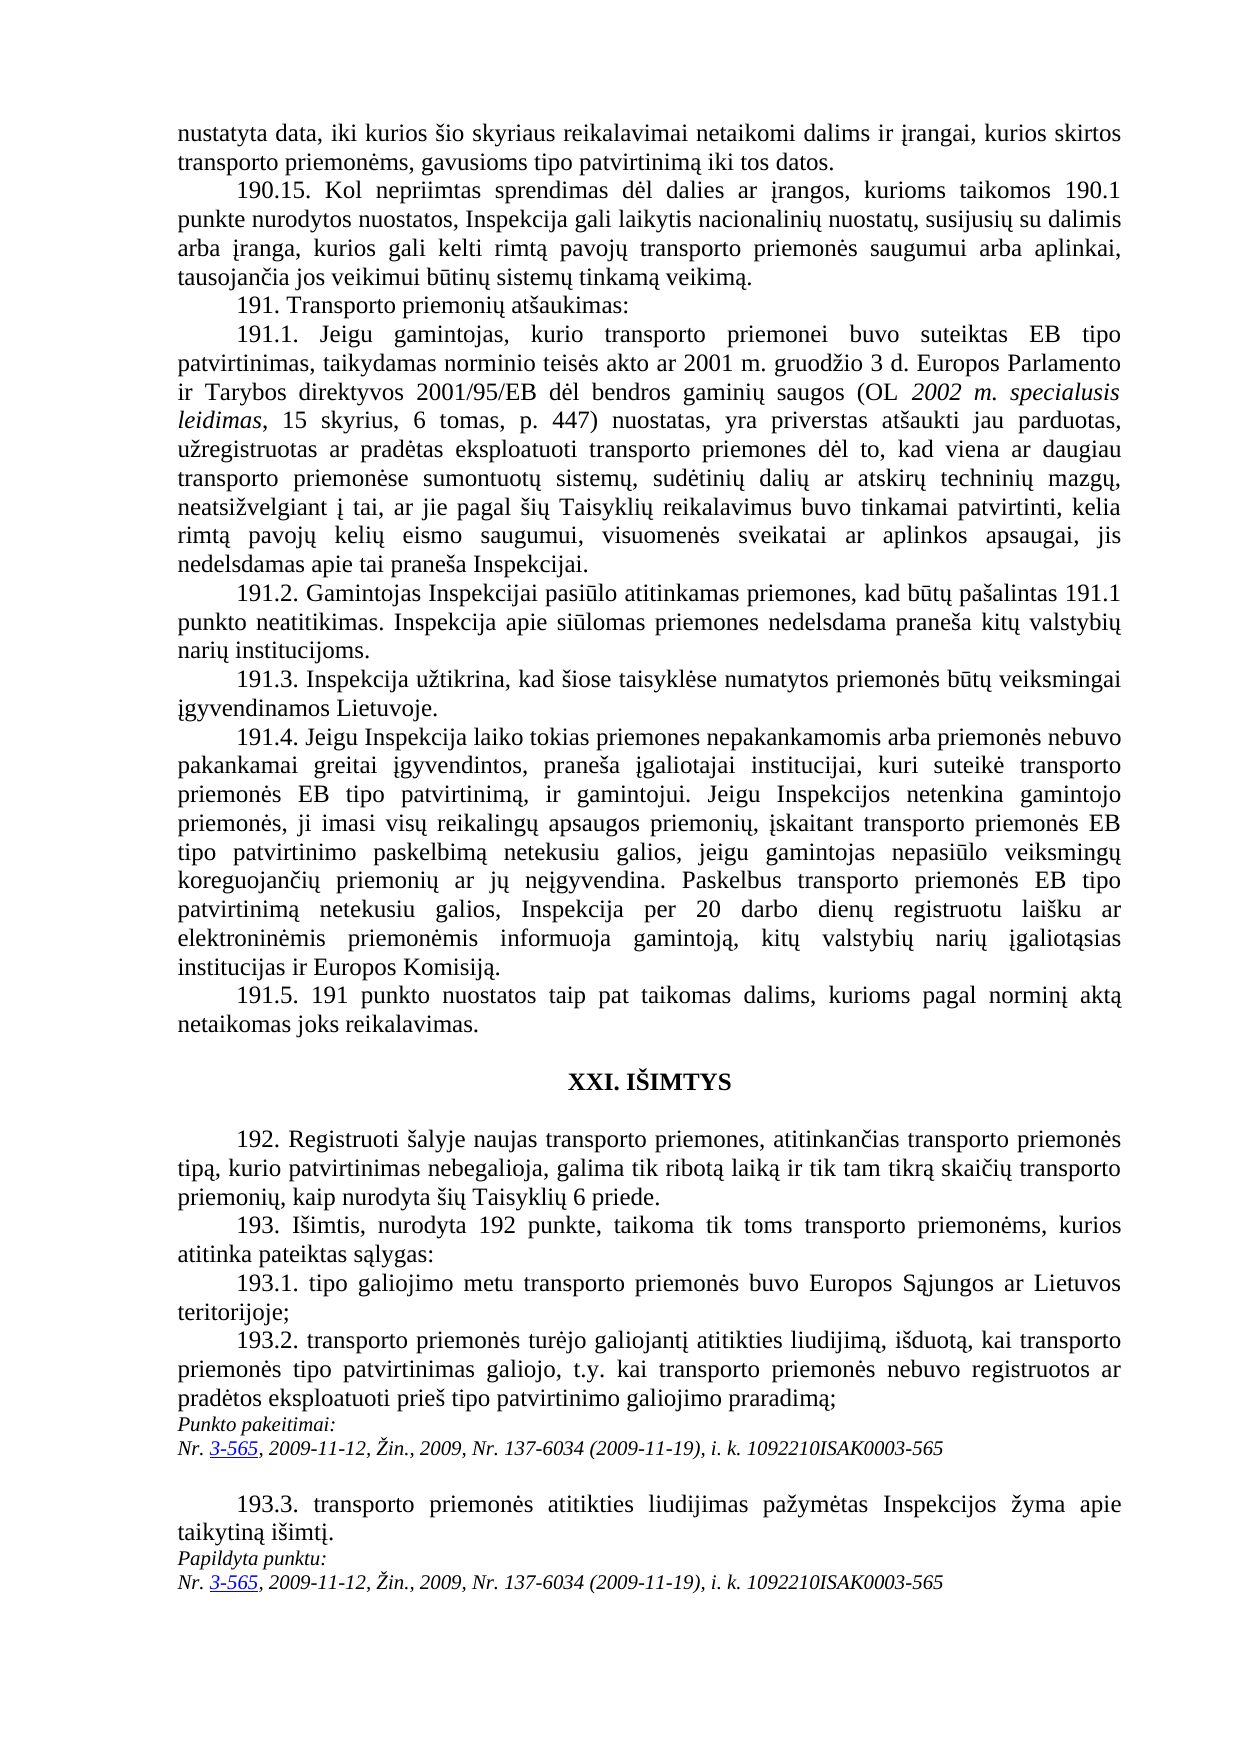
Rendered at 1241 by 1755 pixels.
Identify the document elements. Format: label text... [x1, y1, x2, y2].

text 193. Išimtis, nurodyta 192 punkte, taikoma tik toms transporto priemonėms, kurios atitinka pateiktas sąlygas: [177, 1211, 1122, 1268]
text 190.15. Kol nepriimtas sprendimas dėl dalies ar įrangos, kurioms taikomos 190.1 punkte nurodytos nuostatos, Inspekcija gali laikytis nacionalinių nuostatų, susijusių su dalimis arba įranga, kurios gali kelti rimtą pavojų transporto priemonės saugumui arba aplinkai, tausojančia jos veikimui būtinų sistemų tinkamą veikimą. [177, 176, 1122, 291]
text 191.4. Jeigu Inspekcija laiko tokias priemones nepakankamomis arba priemonės nebuvo pakankamai greitai įgyvendintos, praneša įgaliotajai institucijai, kuri suteikė transporto priemonės EB tipo patvirtinimą, ir gamintojui. Jeigu Inspekcijos netenkina gamintojo priemonės, ji imasi visų reikalingų apsaugos priemonių, įskaitant transporto priemonės EB tipo patvirtinimo paskelbimą netekusiu galios, jeigu gamintojas nepasiūlo veiksmingų koreguojančių priemonių ar jų neįgyvendina. Paskelbus transporto priemonės EB tipo patvirtinimą netekusiu galios, Inspekcija per 20 darbo dienų registruotu laišku ar elektroninėmis priemonėmis informuoja gamintoją, kitų valstybių narių įgaliotąsias institucijas ir Europos Komisiją. [177, 722, 1122, 981]
text Punkto pakeitimai: [177, 1412, 1122, 1436]
text nustatyta data, iki kurios šio skyriaus reikalavimai netaikomi dalims ir įrangai, kurios skirtos transporto priemonėms, gavusioms tipo patvirtinimą iki tos datos. [177, 118, 1122, 176]
text 193.1. tipo galiojimo metu transporto priemonės buvo Europos Sąjungos ar Lietuvos teritorijoje; [177, 1268, 1122, 1326]
text XXI. IŠIMTYS [177, 1067, 1122, 1096]
text Nr. 3-565, 2009-11-12, Žin., 2009, Nr. 137-6034 (2009-11-19), i. k. 1092210ISAK0003-565 [177, 1570, 1122, 1594]
text 191.2. Gamintojas Inspekcijai pasiūlo atitinkamas priemones, kad būtų pašalintas 191.1 punkto neatitikimas. Inspekcija apie siūlomas priemones nedelsdama praneša kitų valstybių narių institucijoms. [177, 578, 1122, 664]
text Nr. 3-565, 2009-11-12, Žin., 2009, Nr. 137-6034 (2009-11-19), i. k. 1092210ISAK0003-565 [177, 1436, 1122, 1460]
text 193.2. transporto priemonės turėjo galiojantį atitikties liudijimą, išduotą, kai transporto priemonės tipo patvirtinimas galiojo, t.y. kai transporto priemonės nebuvo registruotos ar pradėtos eksploatuoti prieš tipo patvirtinimo galiojimo praradimą; [177, 1326, 1122, 1412]
text 191.3. Inspekcija užtikrina, kad šiose taisyklėse numatytos priemonės būtų veiksmingai įgyvendinamos Lietuvoje. [177, 664, 1122, 722]
text 193.3. transporto priemonės atitikties liudijimas pažymėtas Inspekcijos žyma apie taikytiną išimtį. [177, 1489, 1122, 1546]
text 192. Registruoti šalyje naujas transporto priemones, atitinkančias transporto priemonės tipą, kurio patvirtinimas nebegalioja, galima tik ribotą laiką ir tik tam tikrą skaičių transporto priemonių, kaip nurodyta šių Taisyklių 6 priede. [177, 1124, 1122, 1211]
text Papildyta punktu: [177, 1546, 1122, 1570]
text 191. Transporto priemonių atšaukimas: [177, 291, 1122, 319]
text 191.1. Jeigu gamintojas, kurio transporto priemonei buvo suteiktas EB tipo patvirtinimas, taikydamas norminio teisės akto ar 2001 m. gruodžio 3 d. Europos Parlamento ir Tarybos direktyvos 2001/95/EB dėl bendros gaminių saugos (OL 2002 m. specialusis leidimas, 15 skyrius, 6 tomas, p. 447) nuostatas, yra priverstas atšaukti jau parduotas, užregistruotas ar pradėtas eksploatuoti transporto priemones dėl to, kad viena ar daugiau transporto priemonėse sumontuotų sistemų, sudėtinių dalių ar atskirų techninių mazgų, neatsižvelgiant į tai, ar jie pagal šių Taisyklių reikalavimus buvo tinkamai patvirtinti, kelia rimtą pavojų kelių eismo saugumui, visuomenės sveikatai ar aplinkos apsaugai, jis nedelsdamas apie tai praneša Inspekcijai. [177, 319, 1122, 578]
text 191.5. 191 punkto nuostatos taip pat taikomas dalims, kurioms pagal norminį aktą netaikomas joks reikalavimas. [177, 981, 1122, 1038]
